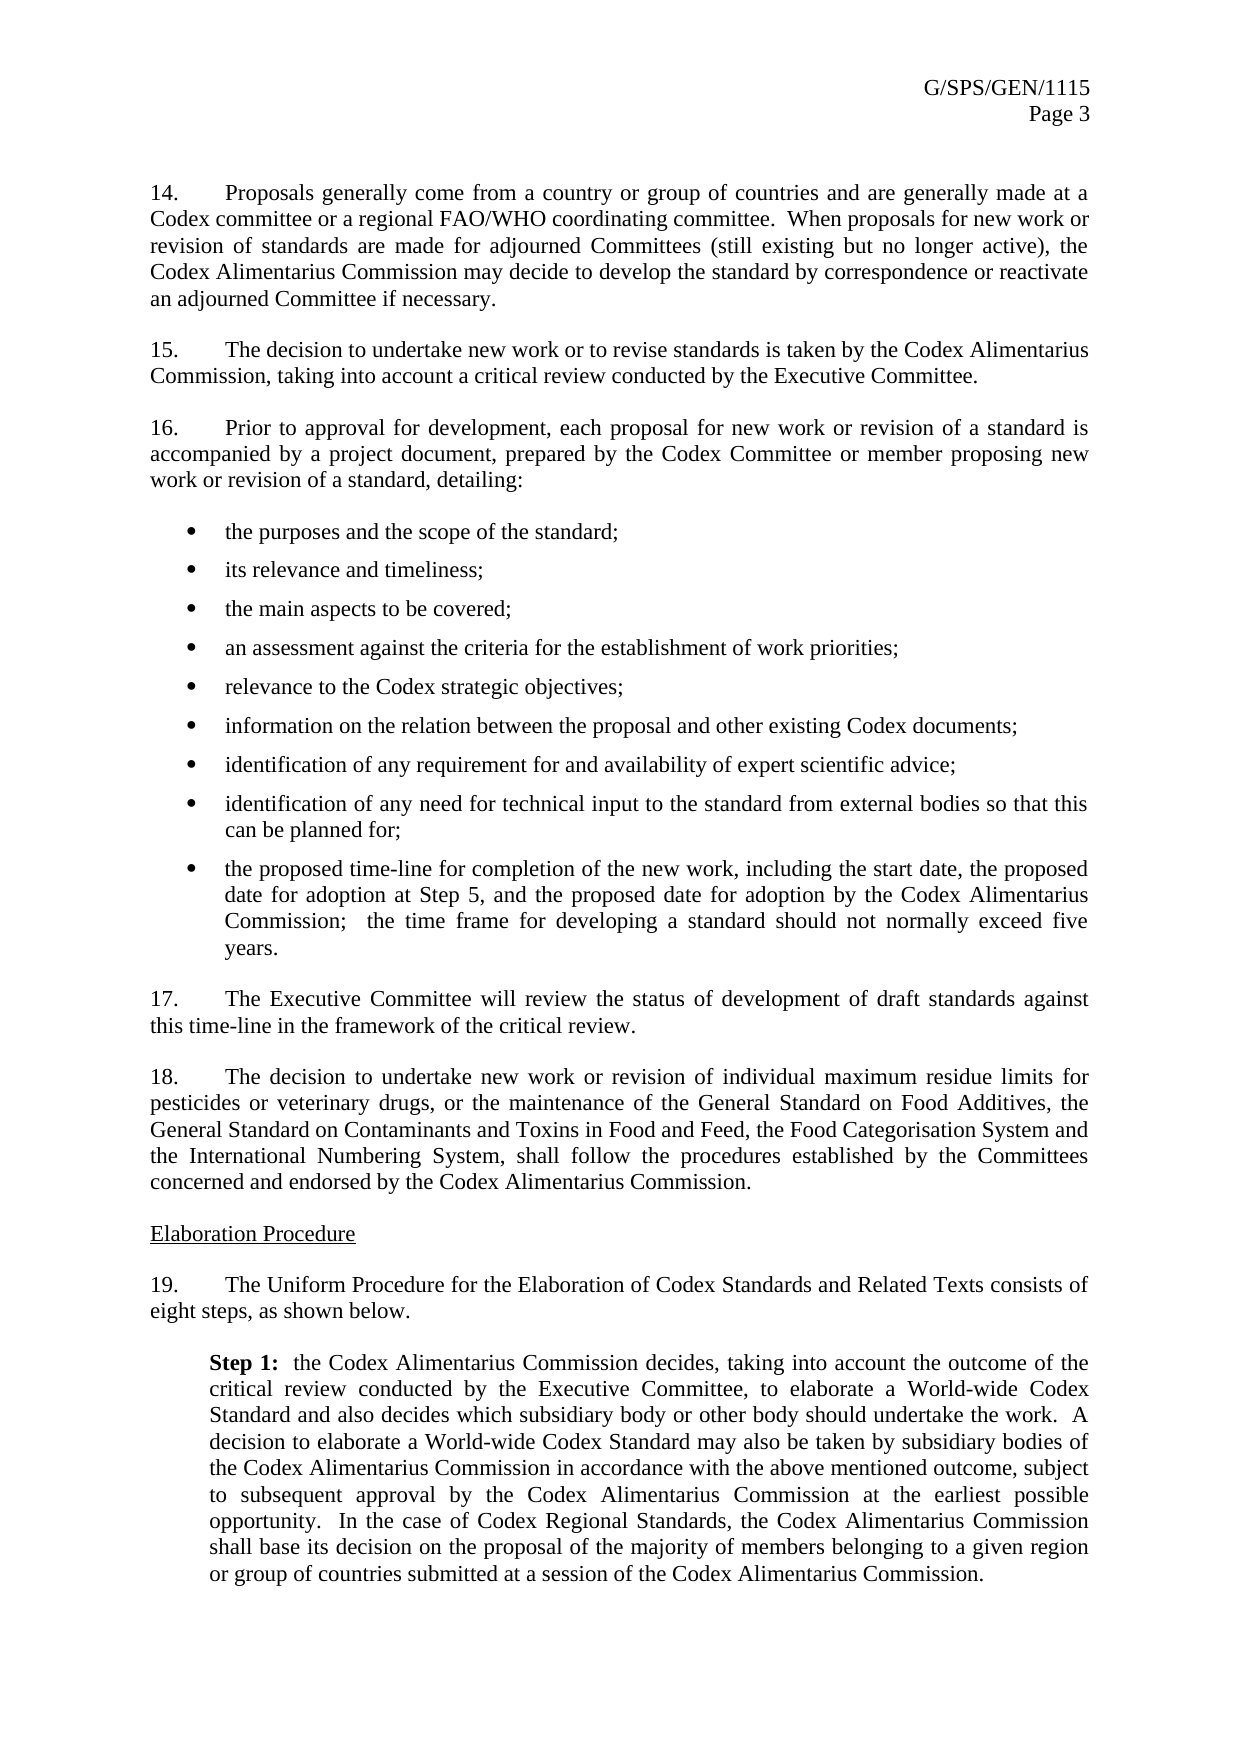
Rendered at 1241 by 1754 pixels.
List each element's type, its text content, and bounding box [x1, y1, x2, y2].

list relevance to the Codex strategic objectives; [187, 673, 1090, 699]
list identification of any need for technical input to the standard from external bodies so that this can be planned for; [187, 790, 1090, 842]
list the proposed time-line for completion of the new work, including the start date, the proposed date for adoption at Step 5, and the proposed date for adoption by the Codex Alimentarius Commission; the time frame for developing a standard should not normally exceed five years. [187, 855, 1090, 960]
list The Executive Committee will review the status of development of draft standards against this time-line in the framework of the critical review. [150, 985, 1090, 1038]
text Step 1: the Codex Alimentarius Commission decides, taking into account the outcome of the critical review conducted by the Executive Committee, to elaborate a World-wide Codex Standard and also decides which subsidiary body or other body should undertake the work. A decision to elaborate a World-wide Codex Standard may also be taken by subsidiary bodies of the Codex Alimentarius Commission in accordance with the above mentioned outcome, subject to subsequent approval by the Codex Alimentarius Commission at the earliest possible opportunity. In the case of Codex Regional Standards, the Codex Alimentarius Commission shall base its decision on the proposal of the majority of members belonging to a given region or group of countries submitted at a session of the Codex Alimentarius Commission. [209, 1349, 1090, 1586]
list identification of any requirement for and availability of expert scientific advice; [187, 751, 1090, 777]
list an assessment against the criteria for the establishment of work priorities; [187, 634, 1090, 661]
list Prior to approval for development, each proposal for new work or revision of a standard is accompanied by a project document, prepared by the Codex Committee or member proposing new work or revision of a standard, detailing: [150, 414, 1090, 493]
list The decision to undertake new work or to revise standards is taken by the Codex Alimentarius Commission, taking into account a critical review conducted by the Executive Committee. [150, 336, 1090, 389]
list its relevance and timeliness; [187, 557, 1090, 583]
list the purposes and the scope of the standard; [187, 518, 1090, 544]
text Elaboration Procedure [150, 1220, 1090, 1246]
list information on the relation between the proposal and other existing Codex documents; [187, 712, 1090, 738]
list The decision to undertake new work or revision of individual maximum residue limits for pesticides or veterinary drugs, or the maintenance of the General Standard on Food Additives, the General Standard on Contaminants and Toxins in Food and Feed, the Food Categorisation System and the International Numbering System, shall follow the procedures established by the Committees concerned and endorsed by the Codex Alimentarius Commission. [150, 1063, 1090, 1195]
list The Uniform Procedure for the Elaboration of Codex Standards and Related Texts consists of eight steps, as shown below. [150, 1271, 1090, 1324]
list the main aspects to be covered; [187, 595, 1090, 622]
list Proposals generally come from a country or group of countries and are generally made at a Codex committee or a regional FAO/WHO coordinating committee. When proposals for new work or revision of standards are made for adjourned Committees (still existing but no longer active), the Codex Alimentarius Commission may decide to develop the standard by correspondence or reactivate an adjourned Committee if necessary. [150, 179, 1090, 311]
